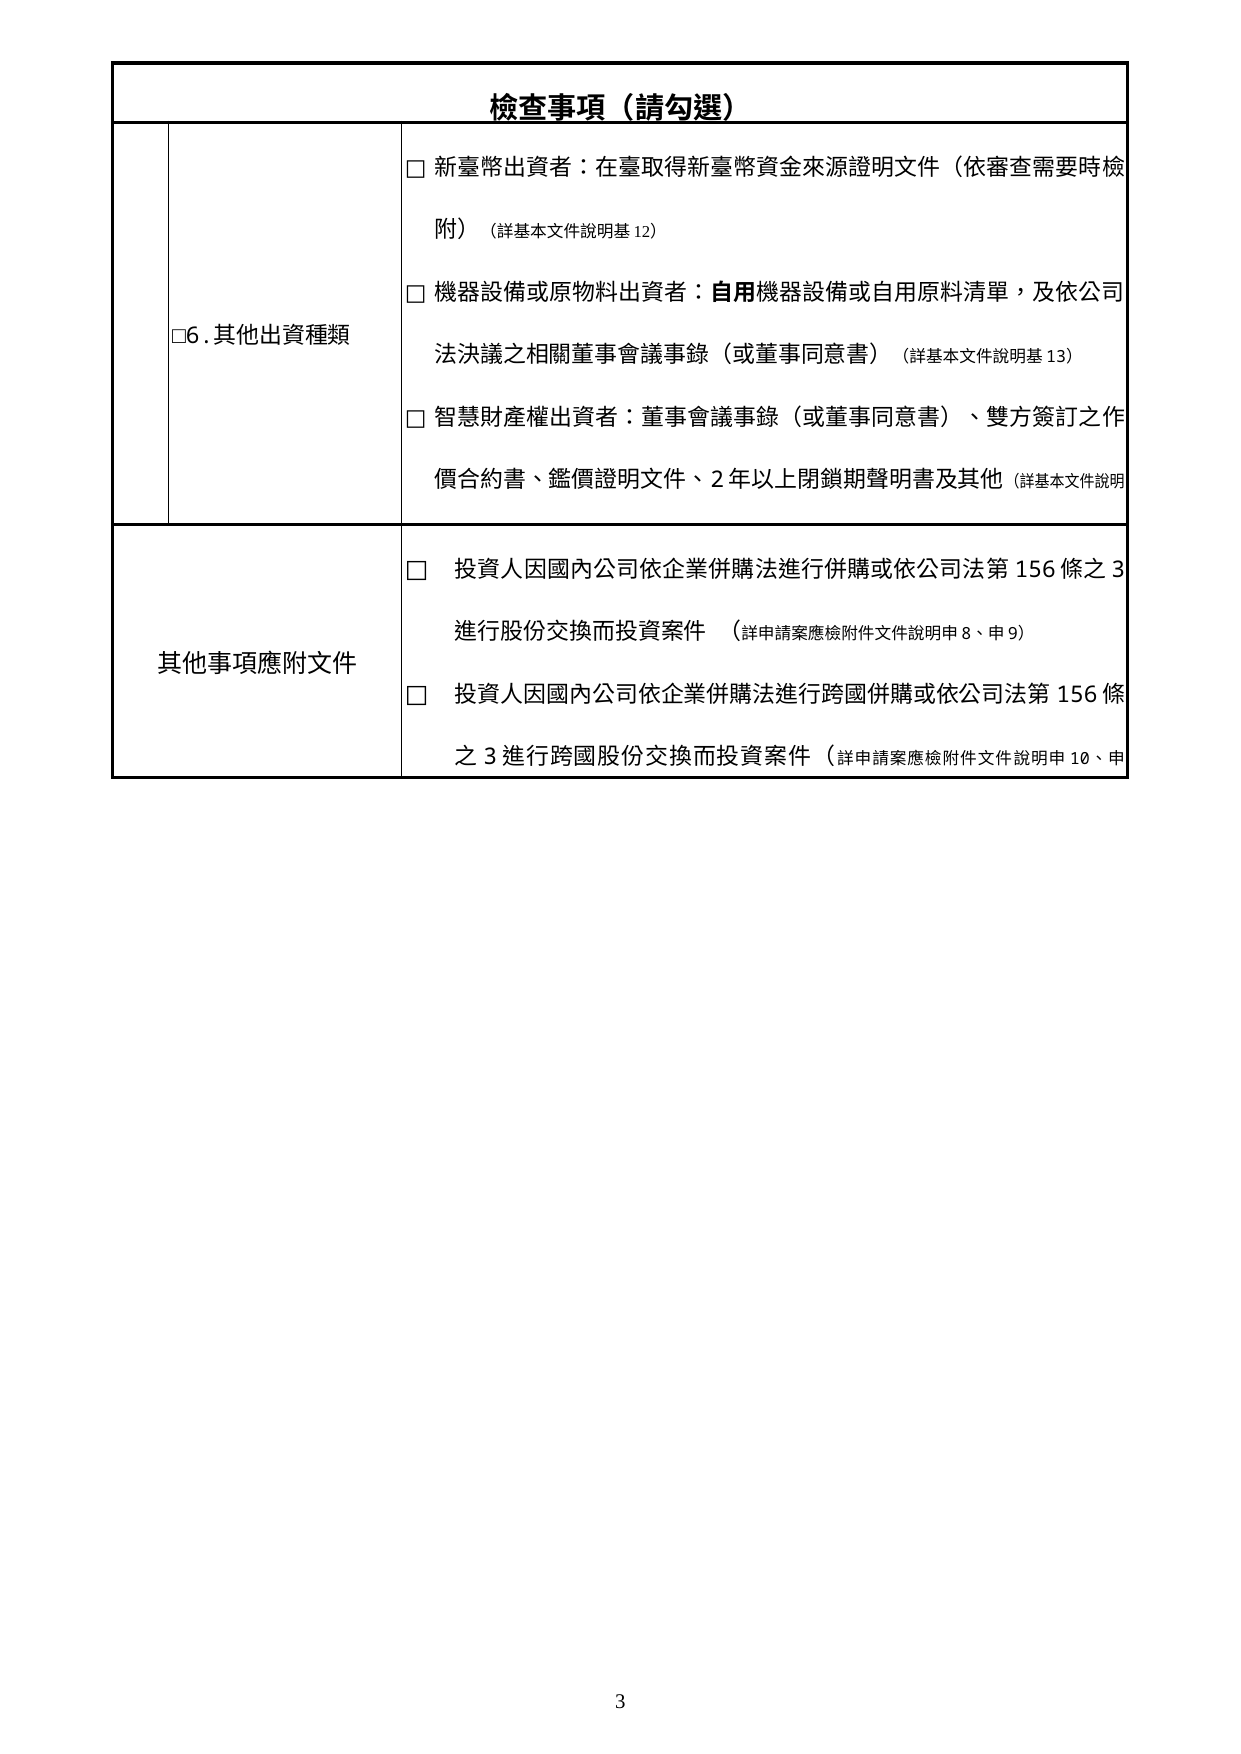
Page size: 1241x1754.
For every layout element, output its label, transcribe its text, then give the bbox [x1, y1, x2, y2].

table_header 檢查事項（請勾選） [114, 65, 1126, 121]
table_cell [114, 124, 168, 522]
table_cell □6.其他出資種類 [169, 124, 401, 522]
table_cell 新臺幣出資者：在臺取得新臺幣資金來源證明文件（依審查需要時檢附）（詳基本文件說明基12） 機器設備或原物料出資者：自用機器設備或自用原料清單，及依公司法決議之相關董事會議事錄（或董事同意書）（詳基本文件說明基13） 智慧財產權出資者：董事會議事錄（或董事同意書）、雙方簽訂之作價合約書、鑑價證明文件、2年以上閉鎖期聲明書及其他（詳基本文件說明基14） 重整債權投資：經會計師核閱或查核簽證之財務報告、重整計畫書、關係人會議事錄、法院同意重整裁定書等（詳基本文件說明基基15） 以對投資事業貨幣債權作價者：董事會議事錄（或董事同意書）、協議程序執行報告及其他（詳基本文件說明基16） 以可轉換公司債出資者（詳基本文件說明基17） 以股票出資作為股本（詳基本文件說明基18） [402, 124, 1126, 522]
table_cell 投資人因國內公司依企業併購法進行併購或依公司法第156條之3進行股份交換而投資案件 （詳申請案應檢附件文件說明申8、申9） 投資人因國內公司依企業併購法進行跨國併購或依公司法第156條之3進行跨國股份交換而投資案件（詳申請案應檢附件文件說明申10、申11） 外國公司發行新股予國內公司股東，交換取得國內公司股東持有之國內公司已發行股份而投資案件（詳申請案件應檢附文件說明申12） 購買上市、上櫃或興櫃股票案件 [402, 526, 1126, 776]
table_cell 其他事項應附文件 [114, 526, 401, 776]
